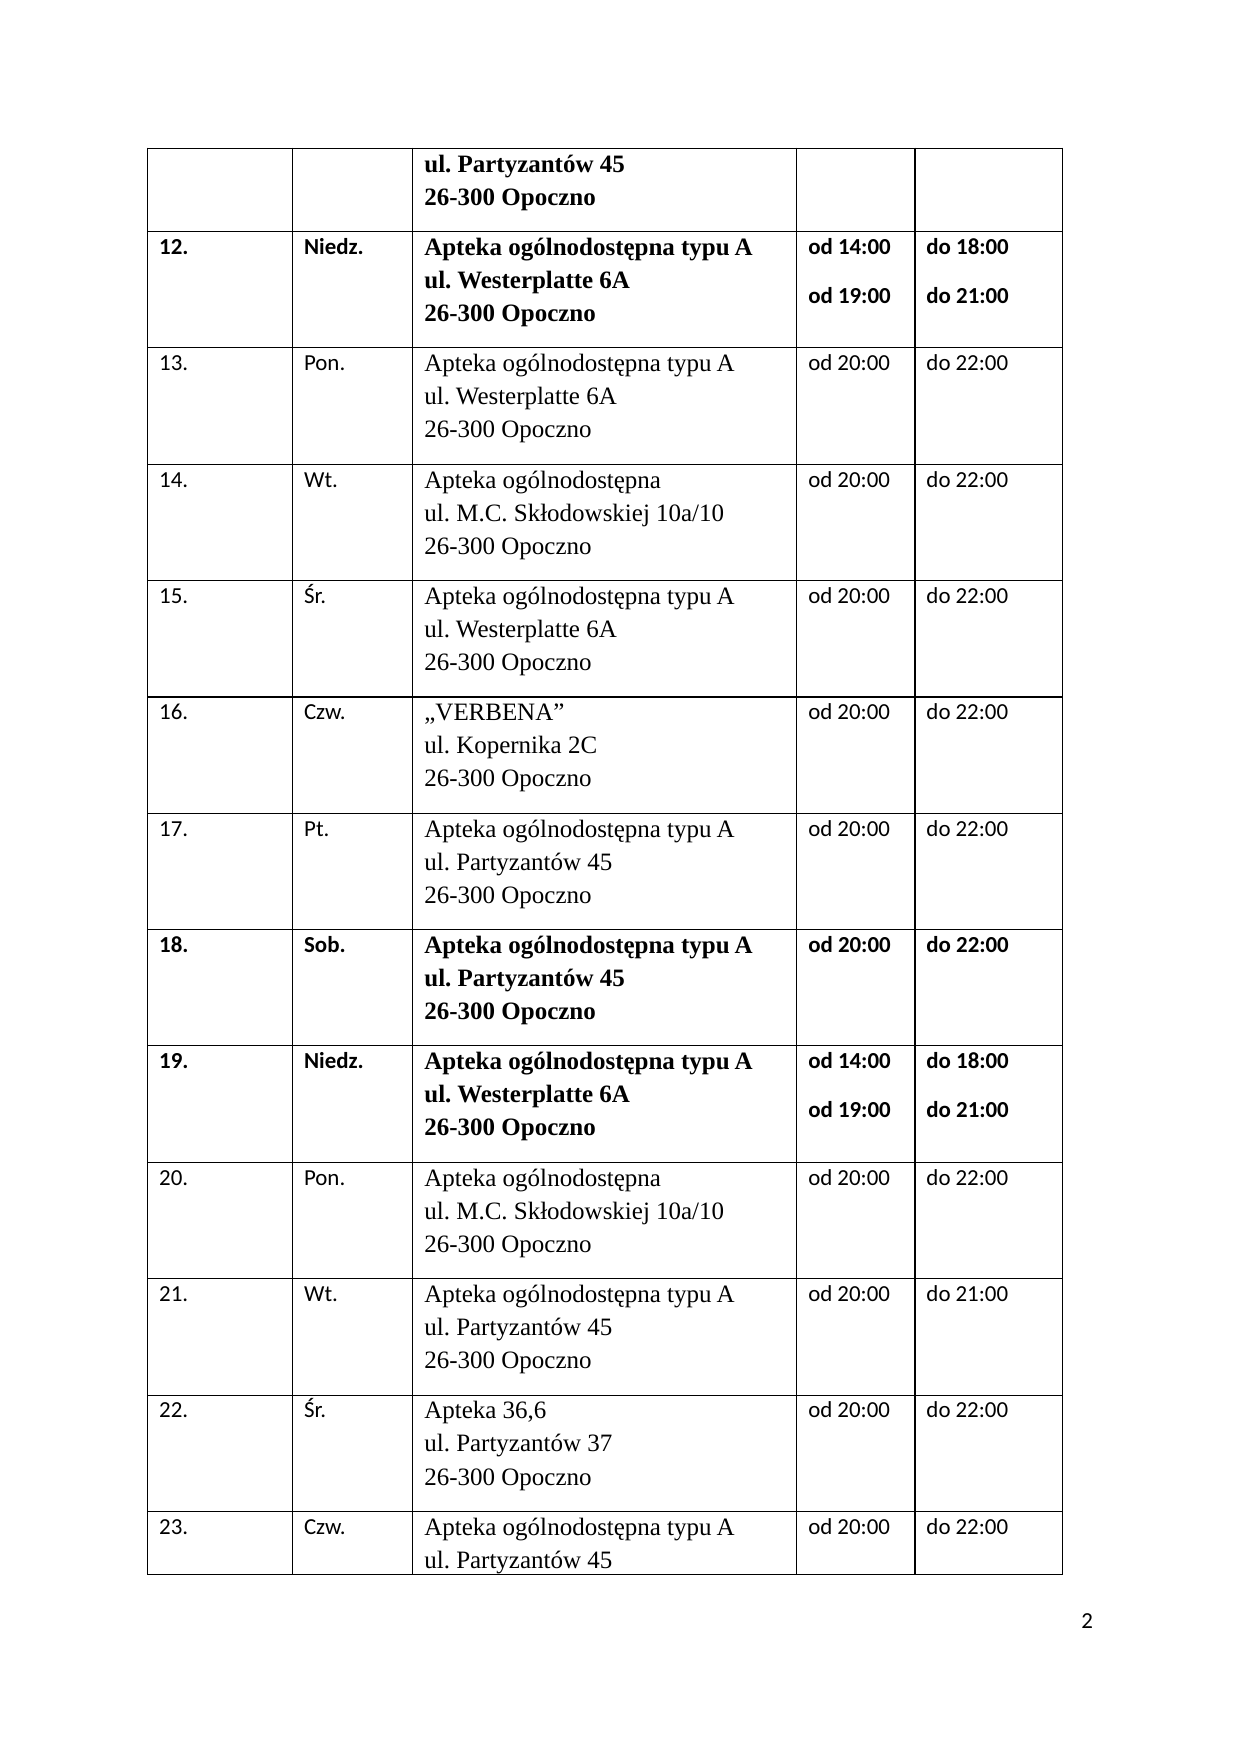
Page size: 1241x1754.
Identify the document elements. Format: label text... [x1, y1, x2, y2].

table_cell Apteka ogólnodostępna typu A ul. Partyzantów 45 26-300 Opoczno [413, 814, 796, 929]
table_cell Niedz. [293, 1046, 412, 1162]
table_cell 18. [148, 930, 292, 1045]
table_cell od 20:00 [797, 1512, 914, 1574]
table_cell do 22:00 [916, 1396, 1062, 1511]
table_cell 14. [148, 465, 292, 580]
table_cell Apteka ogólnodostępna ul. M.C. Skłodowskiej 10a/10 26-300 Opoczno [413, 1163, 796, 1278]
table_cell 21. [148, 1279, 292, 1394]
table_cell [293, 149, 412, 231]
table_cell 13. [148, 348, 292, 464]
table_cell 15. [148, 581, 292, 696]
table_cell 12. [148, 232, 292, 347]
table_cell od 14:00 od 19:00 [797, 1046, 914, 1162]
table_cell Pon. [293, 348, 412, 464]
table_cell do 21:00 [916, 1279, 1062, 1394]
table_cell Pon. [293, 1163, 412, 1278]
table_cell [797, 149, 914, 231]
table_cell od 20:00 [797, 465, 914, 580]
table_cell do 22:00 [916, 814, 1062, 929]
table_cell 19. [148, 1046, 292, 1162]
table_cell 20. [148, 1163, 292, 1278]
table_cell Apteka 36,6 ul. Partyzantów 37 26-300 Opoczno [413, 1396, 796, 1511]
table_cell Czw. [293, 1512, 412, 1574]
table_cell Wt. [293, 465, 412, 580]
table_cell do 18:00 do 21:00 [916, 232, 1062, 347]
table_cell od 20:00 [797, 348, 914, 464]
table_cell od 20:00 [797, 930, 914, 1045]
table_cell od 20:00 [797, 1163, 914, 1278]
table_cell Śr. [293, 1396, 412, 1511]
table_cell Apteka ogólnodostępna typu A ul. Westerplatte 6A 26-300 Opoczno [413, 1046, 796, 1162]
table_cell Apteka ogólnodostępna typu A ul. Partyzantów 45 26-300 Opoczno [413, 930, 796, 1045]
table_cell 17. [148, 814, 292, 929]
table_cell Sob. [293, 930, 412, 1045]
table_cell Wt. [293, 1279, 412, 1394]
table_cell ul. Partyzantów 45 26-300 Opoczno [413, 149, 796, 231]
table_cell od 14:00 od 19:00 [797, 232, 914, 347]
table_cell [148, 149, 292, 231]
table_cell do 22:00 [916, 1163, 1062, 1278]
table_cell do 22:00 [916, 465, 1062, 580]
table_cell Apteka ogólnodostępna typu A ul. Partyzantów 45 [413, 1512, 796, 1574]
table_cell Śr. [293, 581, 412, 696]
table_cell „VERBENA” ul. Kopernika 2C 26-300 Opoczno [413, 698, 796, 813]
table_cell 16. [148, 698, 292, 813]
table_cell do 22:00 [916, 698, 1062, 813]
table_cell Apteka ogólnodostępna typu A ul. Westerplatte 6A 26-300 Opoczno [413, 581, 796, 696]
table_cell do 22:00 [916, 348, 1062, 464]
table_cell od 20:00 [797, 581, 914, 696]
table_cell od 20:00 [797, 814, 914, 929]
table_cell Pt. [293, 814, 412, 929]
table_cell [916, 149, 1062, 231]
table_cell Apteka ogólnodostępna typu A ul. Westerplatte 6A 26-300 Opoczno [413, 232, 796, 347]
table_cell do 22:00 [916, 930, 1062, 1045]
table_cell Apteka ogólnodostępna typu A ul. Westerplatte 6A 26-300 Opoczno [413, 348, 796, 464]
table_cell Apteka ogólnodostępna typu A ul. Partyzantów 45 26-300 Opoczno [413, 1279, 796, 1394]
table_cell od 20:00 [797, 1396, 914, 1511]
table_cell 23. [148, 1512, 292, 1574]
table_cell do 18:00 do 21:00 [916, 1046, 1062, 1162]
table_cell od 20:00 [797, 698, 914, 813]
table_cell 22. [148, 1396, 292, 1511]
table_cell Apteka ogólnodostępna ul. M.C. Skłodowskiej 10a/10 26-300 Opoczno [413, 465, 796, 580]
table_cell Niedz. [293, 232, 412, 347]
table_cell do 22:00 [916, 1512, 1062, 1574]
table_cell od 20:00 [797, 1279, 914, 1394]
table_cell do 22:00 [916, 581, 1062, 696]
table_cell Czw. [293, 698, 412, 813]
